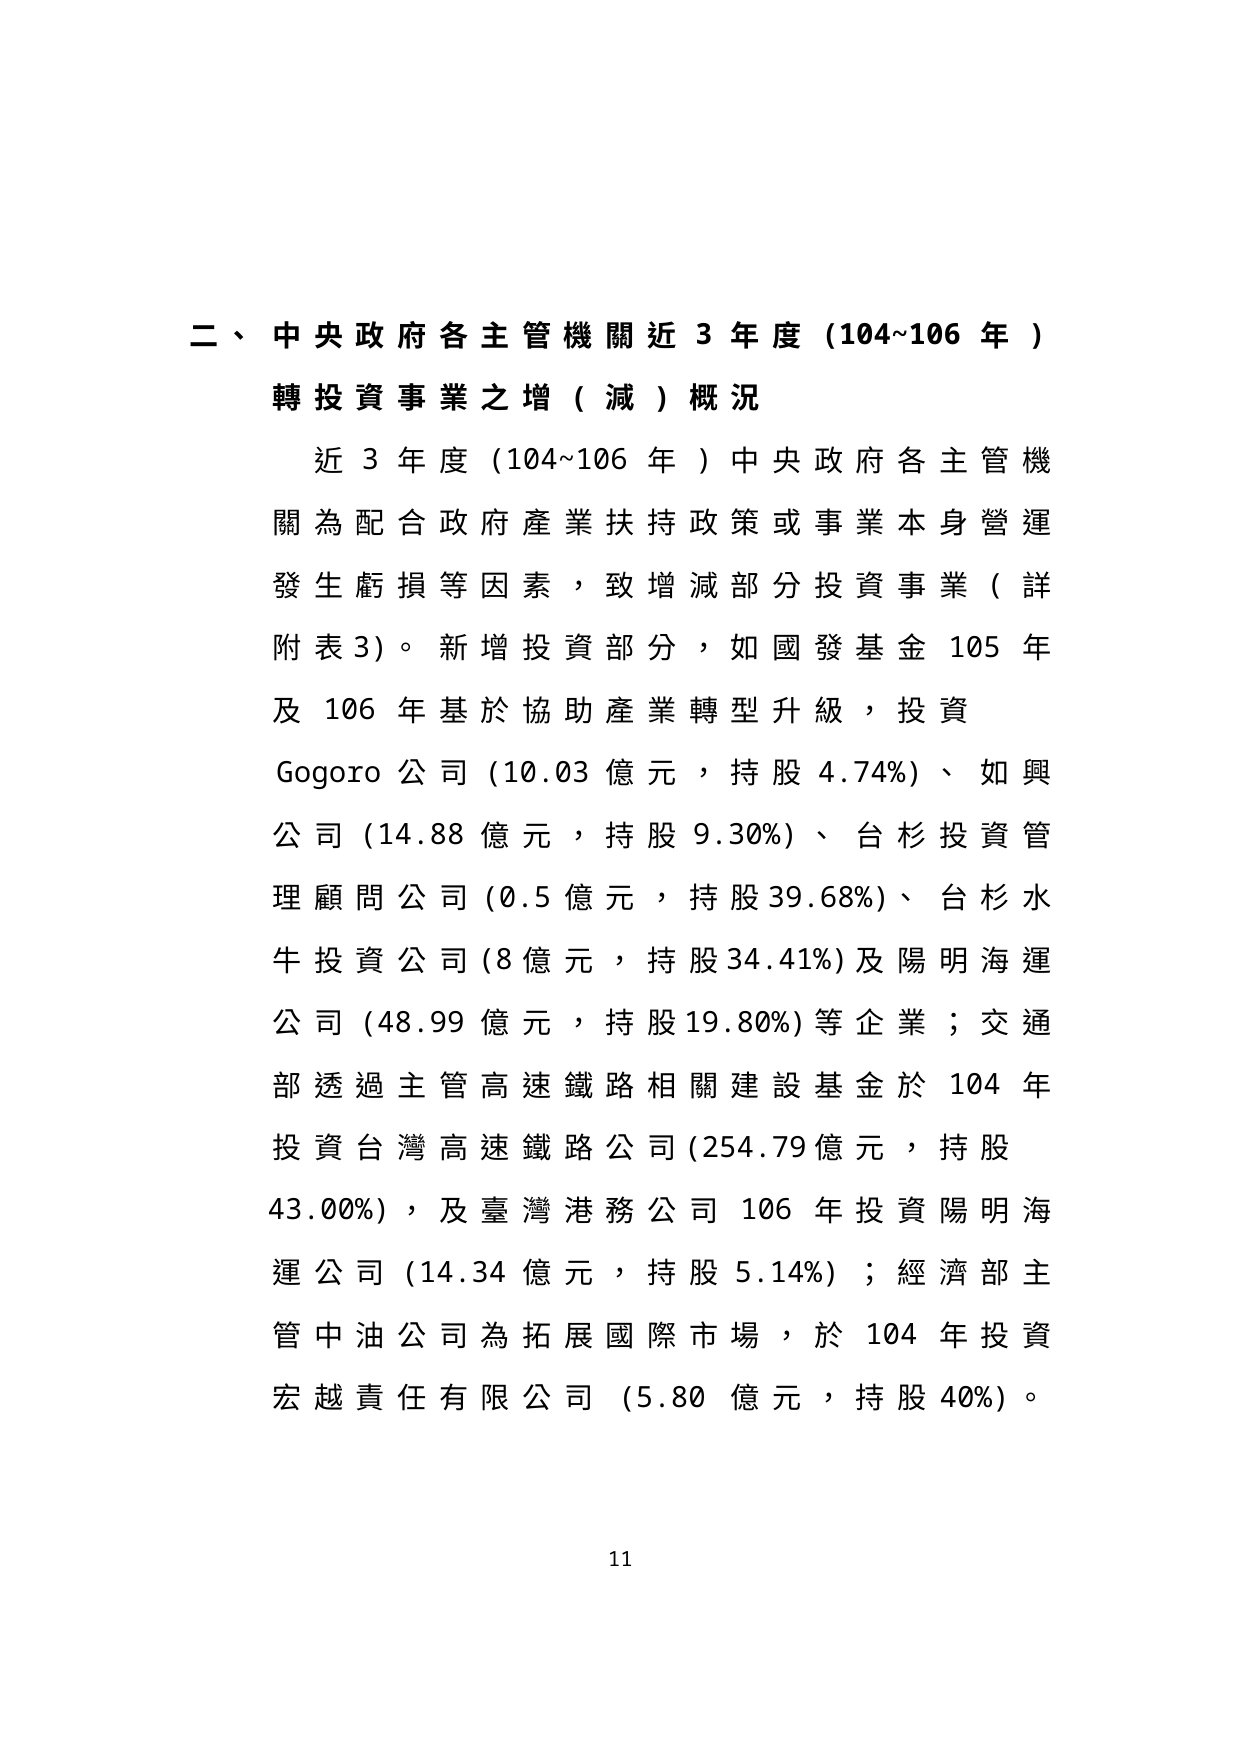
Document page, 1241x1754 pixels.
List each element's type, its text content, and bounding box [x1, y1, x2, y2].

text 二、中央政府各主管機關近3年度(104~106年)轉投資事業之增(減)概況 [183, 292, 1058, 417]
text 近3年度(104~106年)中央政府各主管機關為配合政府產業扶持政策或事業本身營運發生虧損等因素，致增減部分投資事業(詳附表3)。新增投資部分，如國發基金105年及106年基於協助產業轉型升級，投資Gogoro公司(10.03億元，持股4.74%)、如興公司(14.88億元，持股9.30%)、台杉投資管理顧問公司(0.5億元，持股39.68%)、台杉水牛投資公司(8億元，持股34.41%)及陽明海運公司(48.99億元，持股19.80%)等企業；交通部透過主管高速鐵路相關建設基金於104年投資台灣高速鐵路公司(254.79億元，持股43.00%)，及臺灣港務公司106年投資陽明海運公司(14.34億元，持股5.14%)；經濟部主管中油公司為拓展國際市場，於104年投資宏越責任有限公司(5.80億元，持股40%)。 [242, 417, 1058, 1417]
